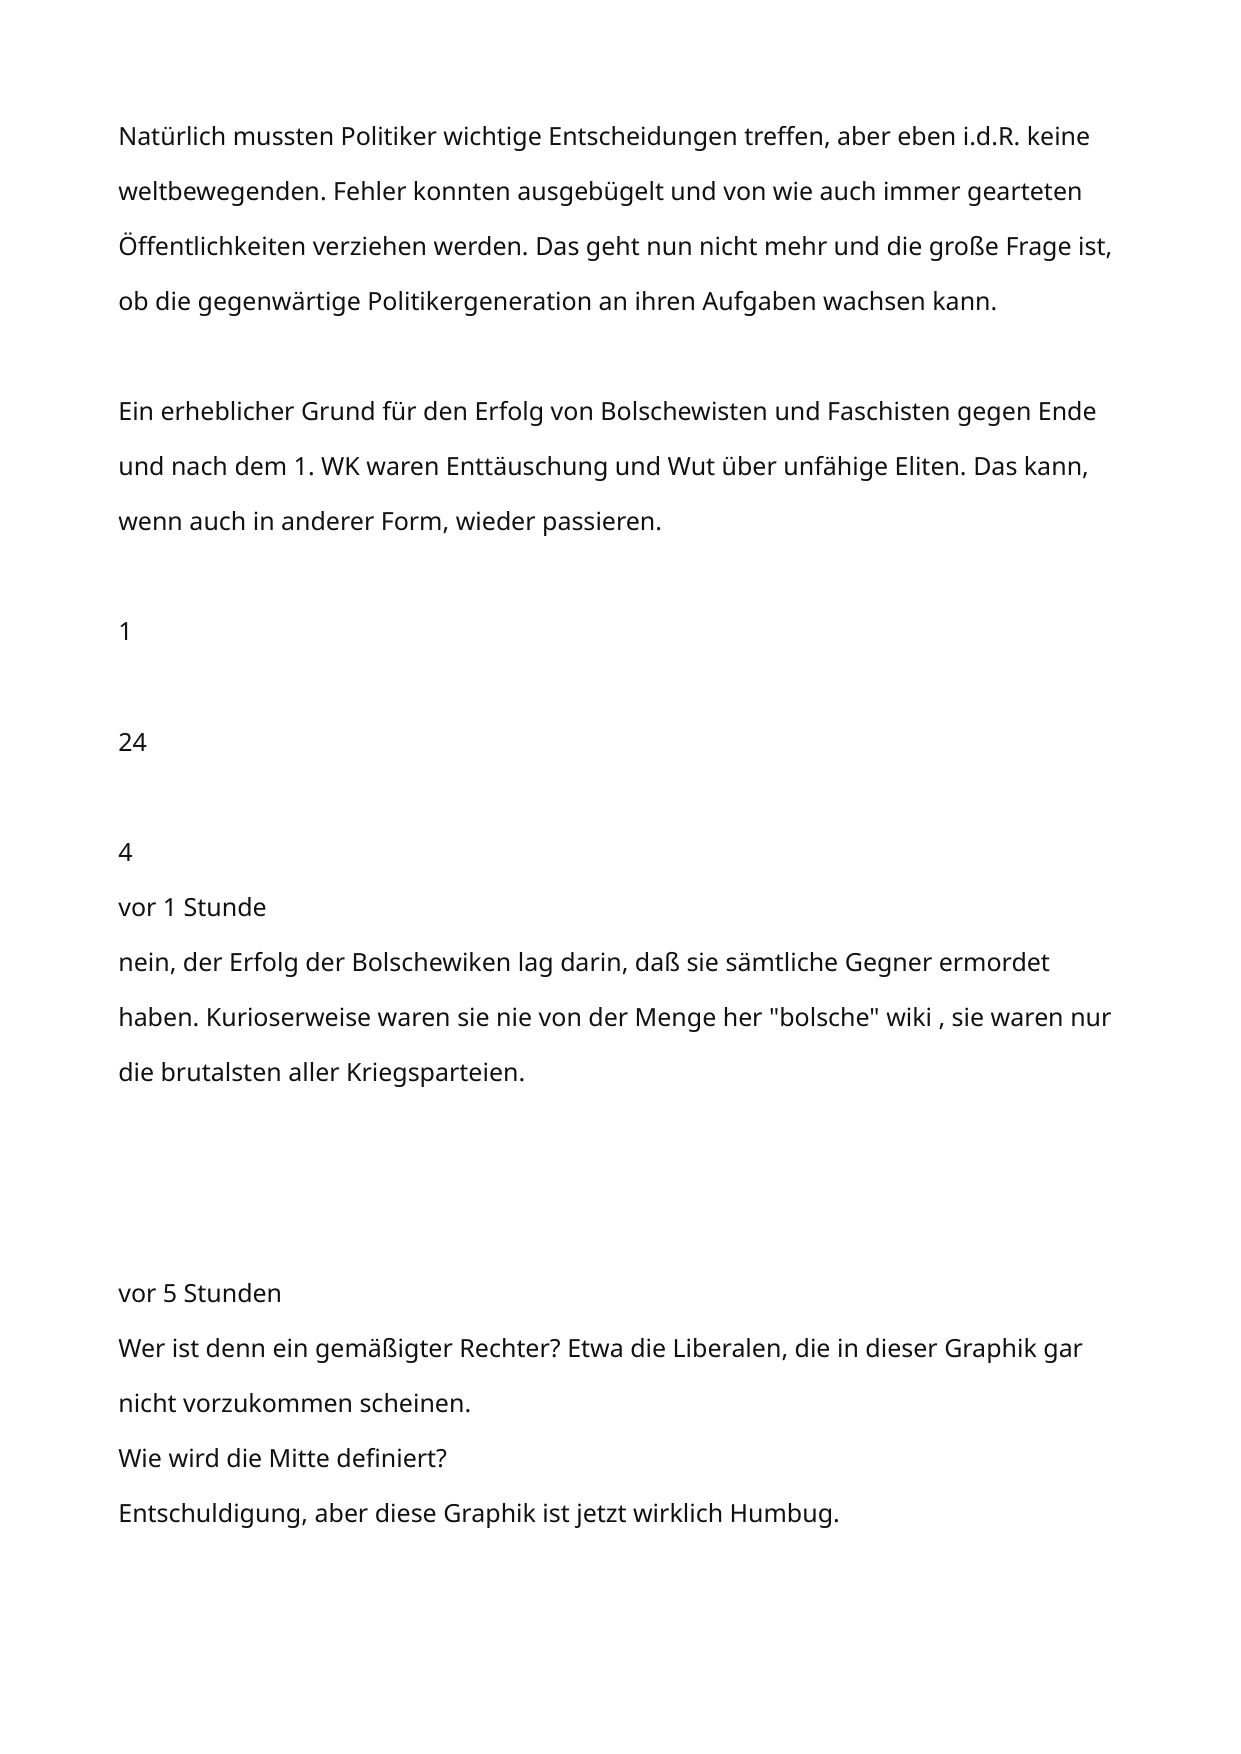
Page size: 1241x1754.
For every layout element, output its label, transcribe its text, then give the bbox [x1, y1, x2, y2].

text Ein erheblicher Grund für den Erfolg von Bolschewisten und Faschisten gegen Ende und nach dem 1. WK waren Enttäuschung und Wut über unfähige Eliten. Das kann, wenn auch in anderer Form, wieder passieren. [118, 394, 1122, 538]
text Natürlich mussten Politiker wichtige Entscheidungen treffen, aber eben i.d.R. keine weltbewegenden. Fehler konnten ausgebügelt und von wie auch immer gearteten Öffentlichkeiten verziehen werden. Das geht nun nicht mehr und die große Frage ist, ob die gegenwärtige Politikergeneration an ihren Aufgaben wachsen kann. [118, 118, 1122, 317]
text 4 [118, 834, 1122, 868]
text vor 5 Stunden [118, 1275, 1122, 1309]
text nein, der Erfolg der Bolschewiken lag darin, daß sie sämtliche Gegner ermordet haben. Kurioserweise waren sie nie von der Menge her "bolsche" wiki , sie waren nur die brutalsten aller Kriegsparteien. [118, 945, 1122, 1089]
text Wer ist denn ein gemäßigter Rechter? Etwa die Liberalen, die in dieser Graphik gar nicht vorzukommen scheinen. [118, 1330, 1122, 1419]
text Wie wird die Mitte definiert? [118, 1441, 1122, 1475]
text 24 [118, 724, 1122, 758]
text Entschuldigung, aber diese Graphik ist jetzt wirklich Humbug. [118, 1496, 1122, 1530]
text 1 [118, 614, 1122, 648]
text vor 1 Stunde [118, 889, 1122, 924]
